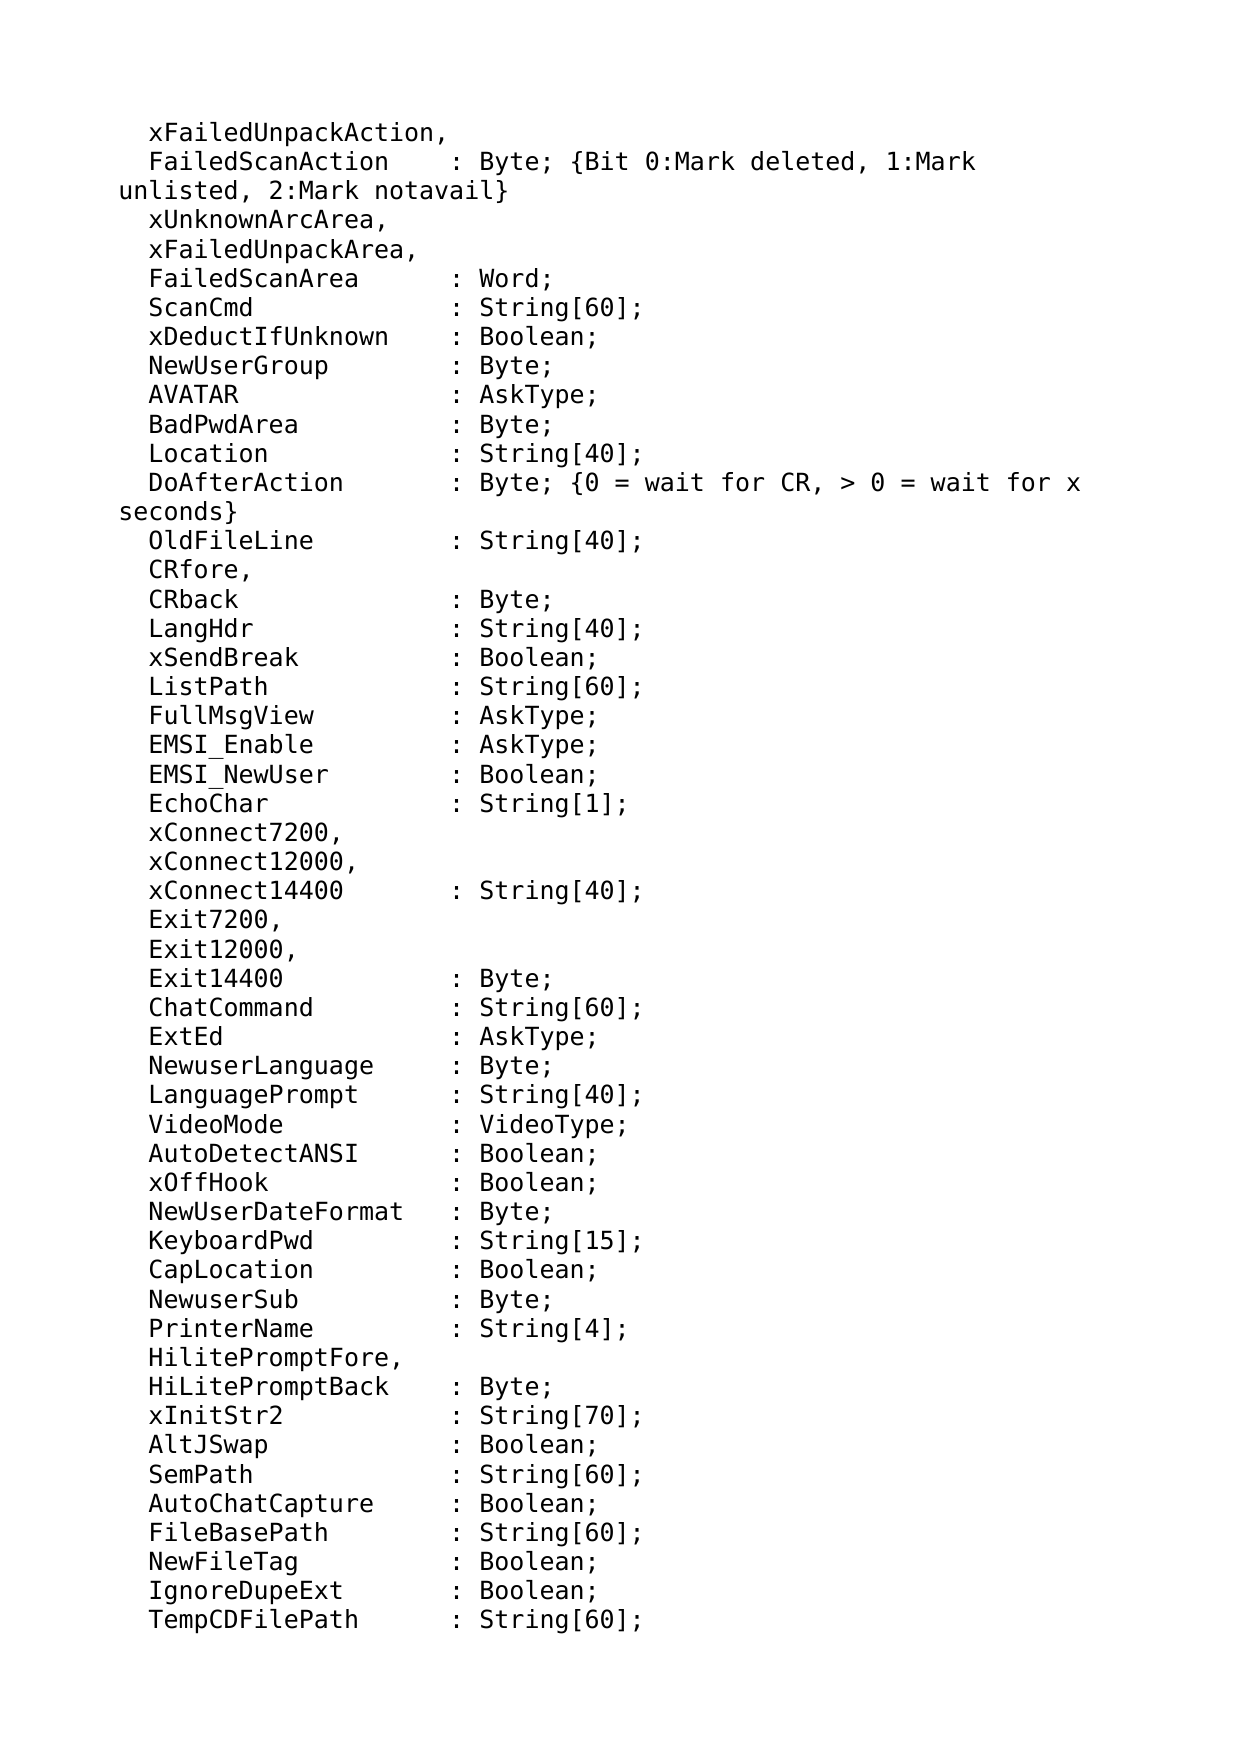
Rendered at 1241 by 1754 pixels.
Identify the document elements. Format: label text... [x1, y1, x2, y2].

text xFailedUnpackAction, FailedScanAction : Byte; {Bit 0:Mark deleted, 1:Mark unlisted, 2:Mark notavail} xUnknownArcArea, xFailedUnpackArea, FailedScanArea : Word; ScanCmd : String[60]; xDeductIfUnknown : Boolean; NewUserGroup : Byte; AVATAR : AskType; BadPwdArea : Byte; Location : String[40]; DoAfterAction : Byte; {0 = wait for CR, > 0 = wait for x seconds} OldFileLine : String[40]; CRfore, CRback : Byte; LangHdr : String[40]; xSendBreak : Boolean; ListPath : String[60]; FullMsgView : AskType; EMSI_Enable : AskType; EMSI_NewUser : Boolean; EchoChar : String[1]; xConnect7200, xConnect12000, xConnect14400 : String[40]; Exit7200, Exit12000, Exit14400 : Byte; ChatCommand : String[60]; ExtEd : AskType; NewuserLanguage : Byte; LanguagePrompt : String[40]; VideoMode : VideoType; AutoDetectANSI : Boolean; xOffHook : Boolean; NewUserDateFormat : Byte; KeyboardPwd : String[15]; CapLocation : Boolean; NewuserSub : Byte; PrinterName : String[4]; HilitePromptFore, HiLitePromptBack : Byte; xInitStr2 : String[70]; AltJSwap : Boolean; SemPath : String[60]; AutoChatCapture : Boolean; FileBasePath : String[60]; NewFileTag : Boolean; IgnoreDupeExt : Boolean; TempCDFilePath : String[60]; [118, 118, 1122, 1635]
